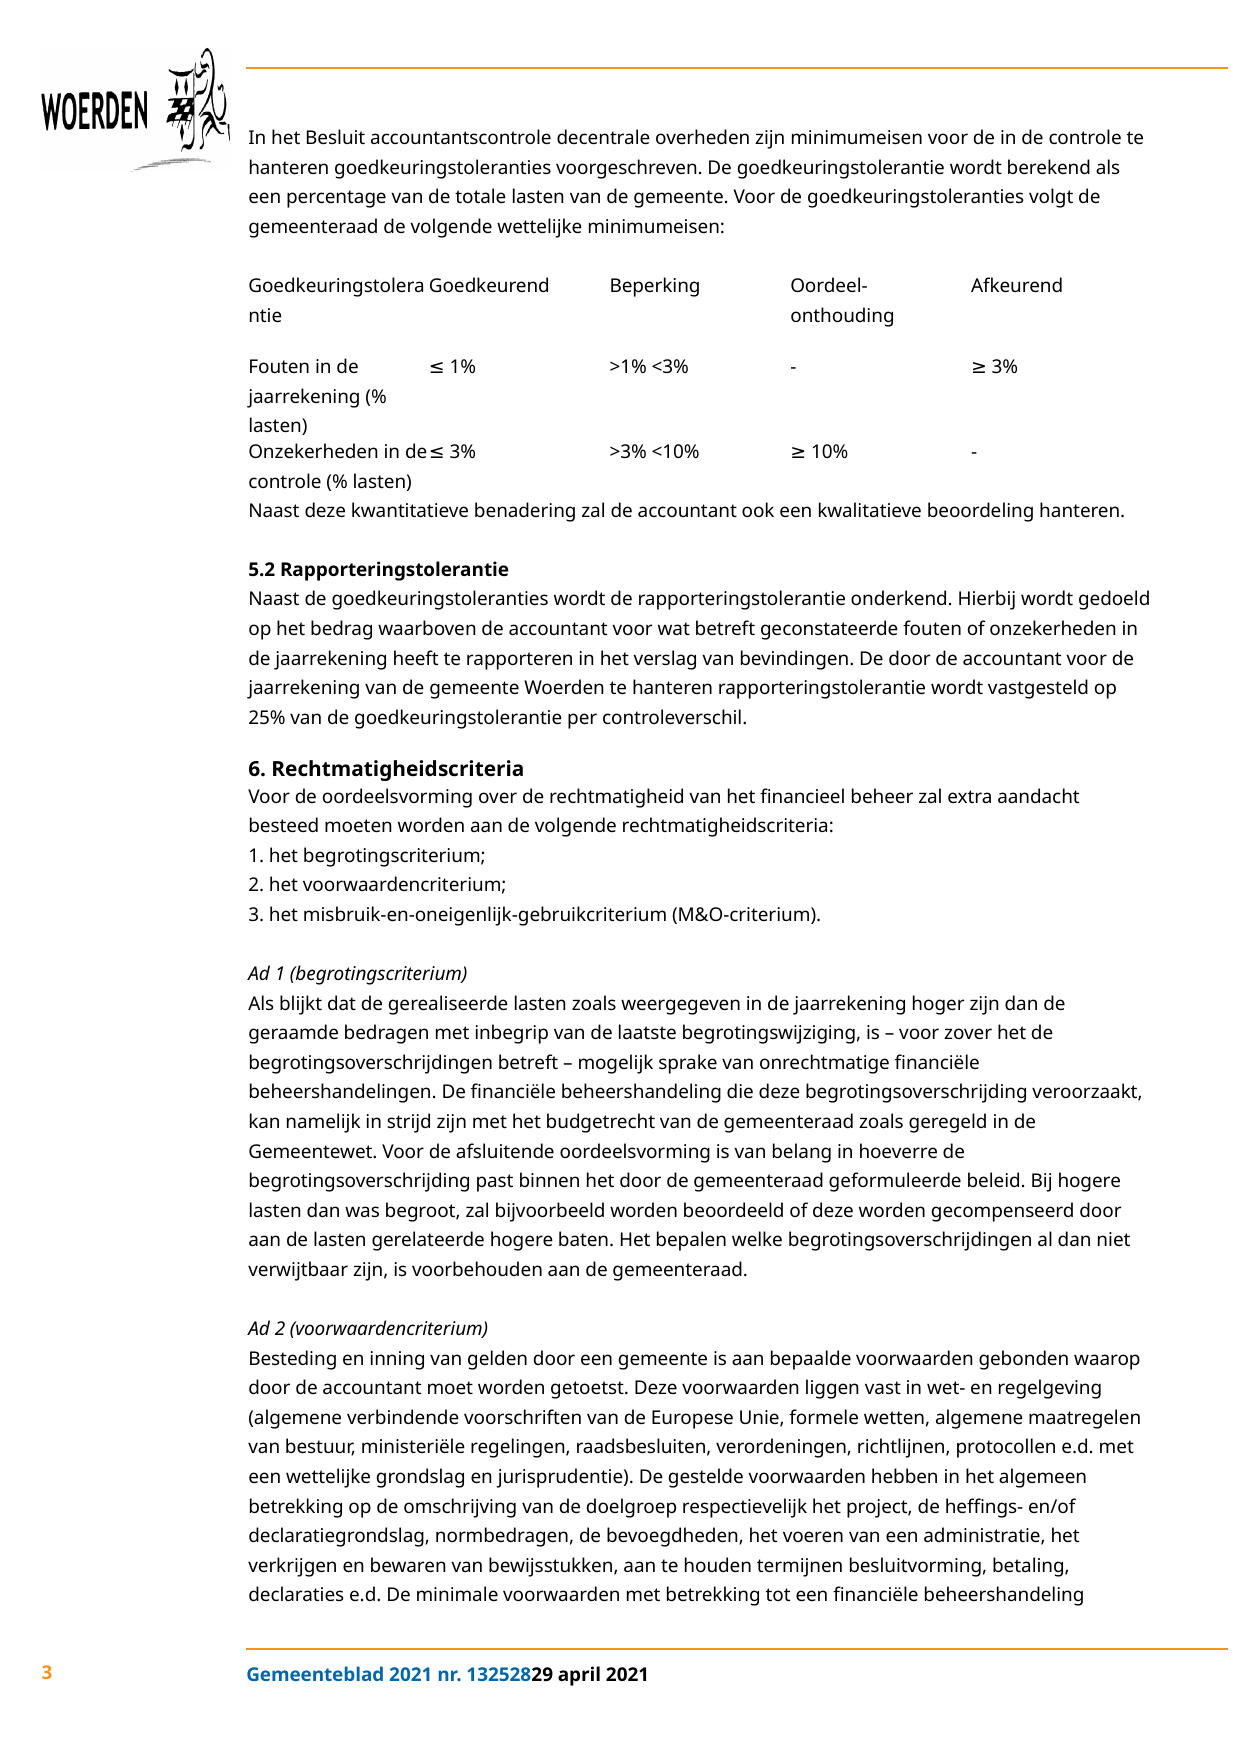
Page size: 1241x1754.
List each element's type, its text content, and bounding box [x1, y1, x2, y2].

table_cell ≥ 3% [971, 354, 1152, 438]
table_header Goedkeuringstolerantie [248, 273, 429, 328]
text 1. het begrotingscriterium; [248, 842, 1152, 868]
table_cell ≤ 1% [429, 354, 609, 438]
table_cell [609, 328, 790, 353]
table_cell >3% <10% [609, 438, 790, 494]
text Ad 2 (voorwaardencriterium) [248, 1315, 1152, 1341]
table_cell Onzekerheden in de controle (% lasten) [248, 438, 429, 494]
text In het Besluit accountantscontrole decentrale overheden zijn minimumeisen voor de in de controle te hanteren goedkeuringstoleranties voorgeschreven. De goedkeuringstolerantie wordt berekend als een percentage van de totale lasten van de gemeente. Voor de goedkeuringstoleranties volgt de gemeenteraad de volgende wettelijke minimumeisen: [248, 124, 1152, 239]
table_header Afkeurend [971, 273, 1152, 328]
text 2. het voorwaardencriterium; [248, 872, 1152, 897]
text Als blijkt dat de gerealiseerde lasten zoals weergegeven in de jaarrekening hoger zijn dan de geraamde bedragen met inbegrip van de laatste begrotingswijziging, is – voor zover het de begrotingsoverschrijdingen betreft – mogelijk sprake van onrechtmatige financiële beheershandelingen. De financiële beheershandeling die deze begrotingsoverschrijding veroorzaakt, kan namelijk in strijd zijn met het budgetrecht van de gemeenteraad zoals geregeld in de Gemeentewet. Voor de afsluitende oordeelsvorming is van belang in hoeverre de begrotingsoverschrijding past binnen het door de gemeenteraad geformuleerde beleid. Bij hogere lasten dan was begroot, zal bijvoorbeeld worden beoordeeld of deze worden gecompenseerd door aan de lasten gerelateerde hogere baten. Het bepalen welke begrotingsoverschrijdingen al dan niet verwijtbaar zijn, is voorbehouden aan de gemeenteraad. [248, 990, 1152, 1282]
table_cell Fouten in de jaarrekening (% lasten) [248, 354, 429, 438]
table_cell [248, 328, 429, 353]
text 3. het misbruik-en-oneigenlijk-gebruikcriterium (M&O-criterium). [248, 901, 1152, 927]
text 6. Rechtmatigheidscriteria [248, 754, 1152, 783]
table_cell [971, 328, 1152, 353]
table_cell ≤ 3% [429, 438, 609, 494]
table_cell [429, 328, 609, 353]
text 25% van de goedkeuringstolerantie per controleverschil. [248, 704, 1152, 730]
text Ad 1 (begrotingscriterium) [248, 960, 1152, 986]
text Voor de oordeelsvorming over de rechtmatigheid van het financieel beheer zal extra aandacht besteed moeten worden aan de volgende rechtmatigheidscriteria: [248, 783, 1152, 838]
text 5.2 Rapporteringstolerantie [248, 556, 1152, 582]
table_header Beperking [609, 273, 790, 328]
table_cell [790, 328, 971, 353]
table_header Goedkeurend [429, 273, 609, 328]
table_cell >1% <3% [609, 354, 790, 438]
text Naast deze kwantitatieve benadering zal de accountant ook een kwalitatieve beoordeling hanteren. [248, 497, 1152, 523]
table_cell ≥ 10% [790, 438, 971, 494]
text Naast de goedkeuringstoleranties wordt de rapporteringstolerantie onderkend. Hierbij wordt gedoeld op het bedrag waarboven de accountant voor wat betreft geconstateerde fouten of onzekerheden in de jaarrekening heeft te rapporteren in het verslag van bevindingen. De door de accountant voor de jaarrekening van de gemeente Woerden te hanteren rapporteringstolerantie wordt vastgesteld op [248, 586, 1152, 700]
table_cell - [971, 438, 1152, 494]
table_header Oordeel-onthouding [790, 273, 971, 328]
table_cell - [790, 354, 971, 438]
text Besteding en inning van gelden door een gemeente is aan bepaalde voorwaarden gebonden waarop door de accountant moet worden getoetst. Deze voorwaarden liggen vast in wet- en regelgeving (algemene verbindende voorschriften van de Europese Unie, formele wetten, algemene maatregelen van bestuur, ministeriële regelingen, raadsbesluiten, verordeningen, richtlijnen, protocollen e.d. met een wettelijke grondslag en jurisprudentie). De gestelde voorwaarden hebben in het algemeen betrekking op de omschrijving van de doelgroep respectievelijk het project, de heffings- en/of declaratiegrondslag, normbedragen, de bevoegdheden, het voeren van een administratie, het verkrijgen en bewaren van bewijsstukken, aan te houden termijnen besluitvorming, betaling, declaraties e.d. De minimale voorwaarden met betrekking tot een financiële beheershandeling [248, 1345, 1152, 1607]
picture [41, 47, 231, 172]
